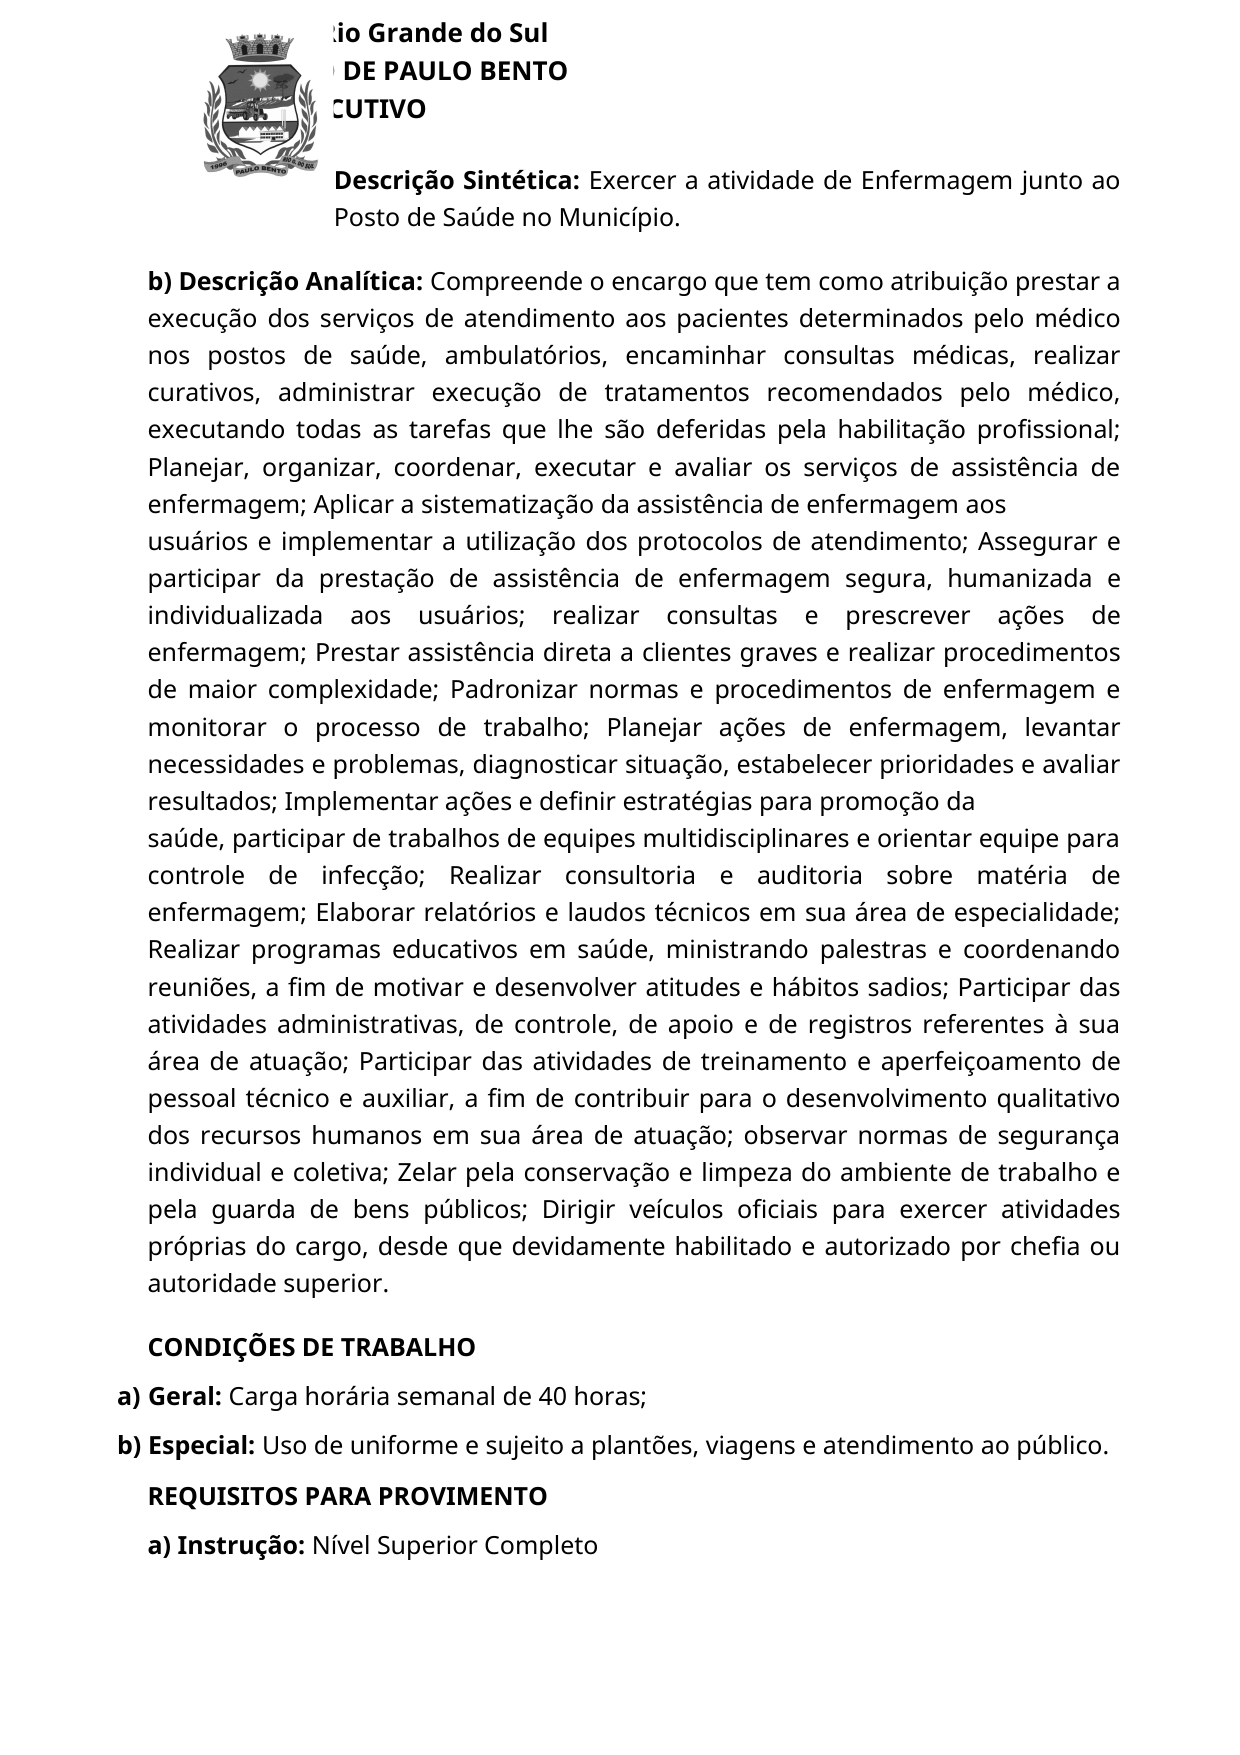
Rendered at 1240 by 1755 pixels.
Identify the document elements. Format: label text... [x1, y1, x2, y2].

text a) Instrução: Nível Superior Completo [147, 1528, 1122, 1562]
text REQUISITOS PARA PROVIMENTO [147, 1479, 1122, 1513]
list Especial: Uso de uniforme e sujeito a plantões, viagens e atendimento ao público. [117, 1428, 1122, 1462]
text CONDIÇÕES DE TRABALHO [147, 1330, 1122, 1364]
text Descrição Sintética: Exercer a atividade de Enfermagem junto ao Posto de Saúde no Município. [147, 163, 1122, 234]
text b) Descrição Analítica: Compreende o encargo que tem como atribuição prestar a execução dos serviços de atendimento aos pacientes determinados pelo médico nos postos de saúde, ambulatórios, encaminhar consultas médicas, realizar curativos, administrar execução de tratamentos recomendados pelo médico, executando todas as tarefas que lhe são deferidas pela habilitação profissional; Planejar, organizar, coordenar, executar e avaliar os serviços de assistência de enfermagem; Aplicar a sistematização da assistência de enfermagem aos [147, 264, 1122, 520]
text usuários e implementar a utilização dos protocolos de atendimento; Assegurar e participar da prestação de assistência de enfermagem segura, humanizada e individualizada aos usuários; realizar consultas e prescrever ações de enfermagem; Prestar assistência direta a clientes graves e realizar procedimentos de maior complexidade; Padronizar normas e procedimentos de enfermagem e monitorar o processo de trabalho; Planejar ações de enfermagem, levantar necessidades e problemas, diagnosticar situação, estabelecer prioridades e avaliar resultados; Implementar ações e definir estratégias para promoção da [147, 524, 1122, 817]
list Geral: Carga horária semanal de 40 horas; [117, 1379, 1122, 1413]
text saúde, participar de trabalhos de equipes multidisciplinares e orientar equipe para controle de infecção; Realizar consultoria e auditoria sobre matéria de enfermagem; Elaborar relatórios e laudos técnicos em sua área de especialidade; Realizar programas educativos em saúde, ministrando palestras e coordenando reuniões, a fim de motivar e desenvolver atitudes e hábitos sadios; Participar das atividades administrativas, de controle, de apoio e de registros referentes à sua área de atuação; Participar das atividades de treinamento e aperfeiçoamento de pessoal técnico e auxiliar, a fim de contribuir para o desenvolvimento qualitativo dos recursos humanos em sua área de atuação; observar normas de segurança individual e coletiva; Zelar pela conservação e limpeza do ambiente de trabalho e pela guarda de bens públicos; Dirigir veículos oficiais para exercer atividades próprias do cargo, desde que devidamente habilitado e autorizado por chefia ou autoridade superior. [147, 821, 1122, 1300]
